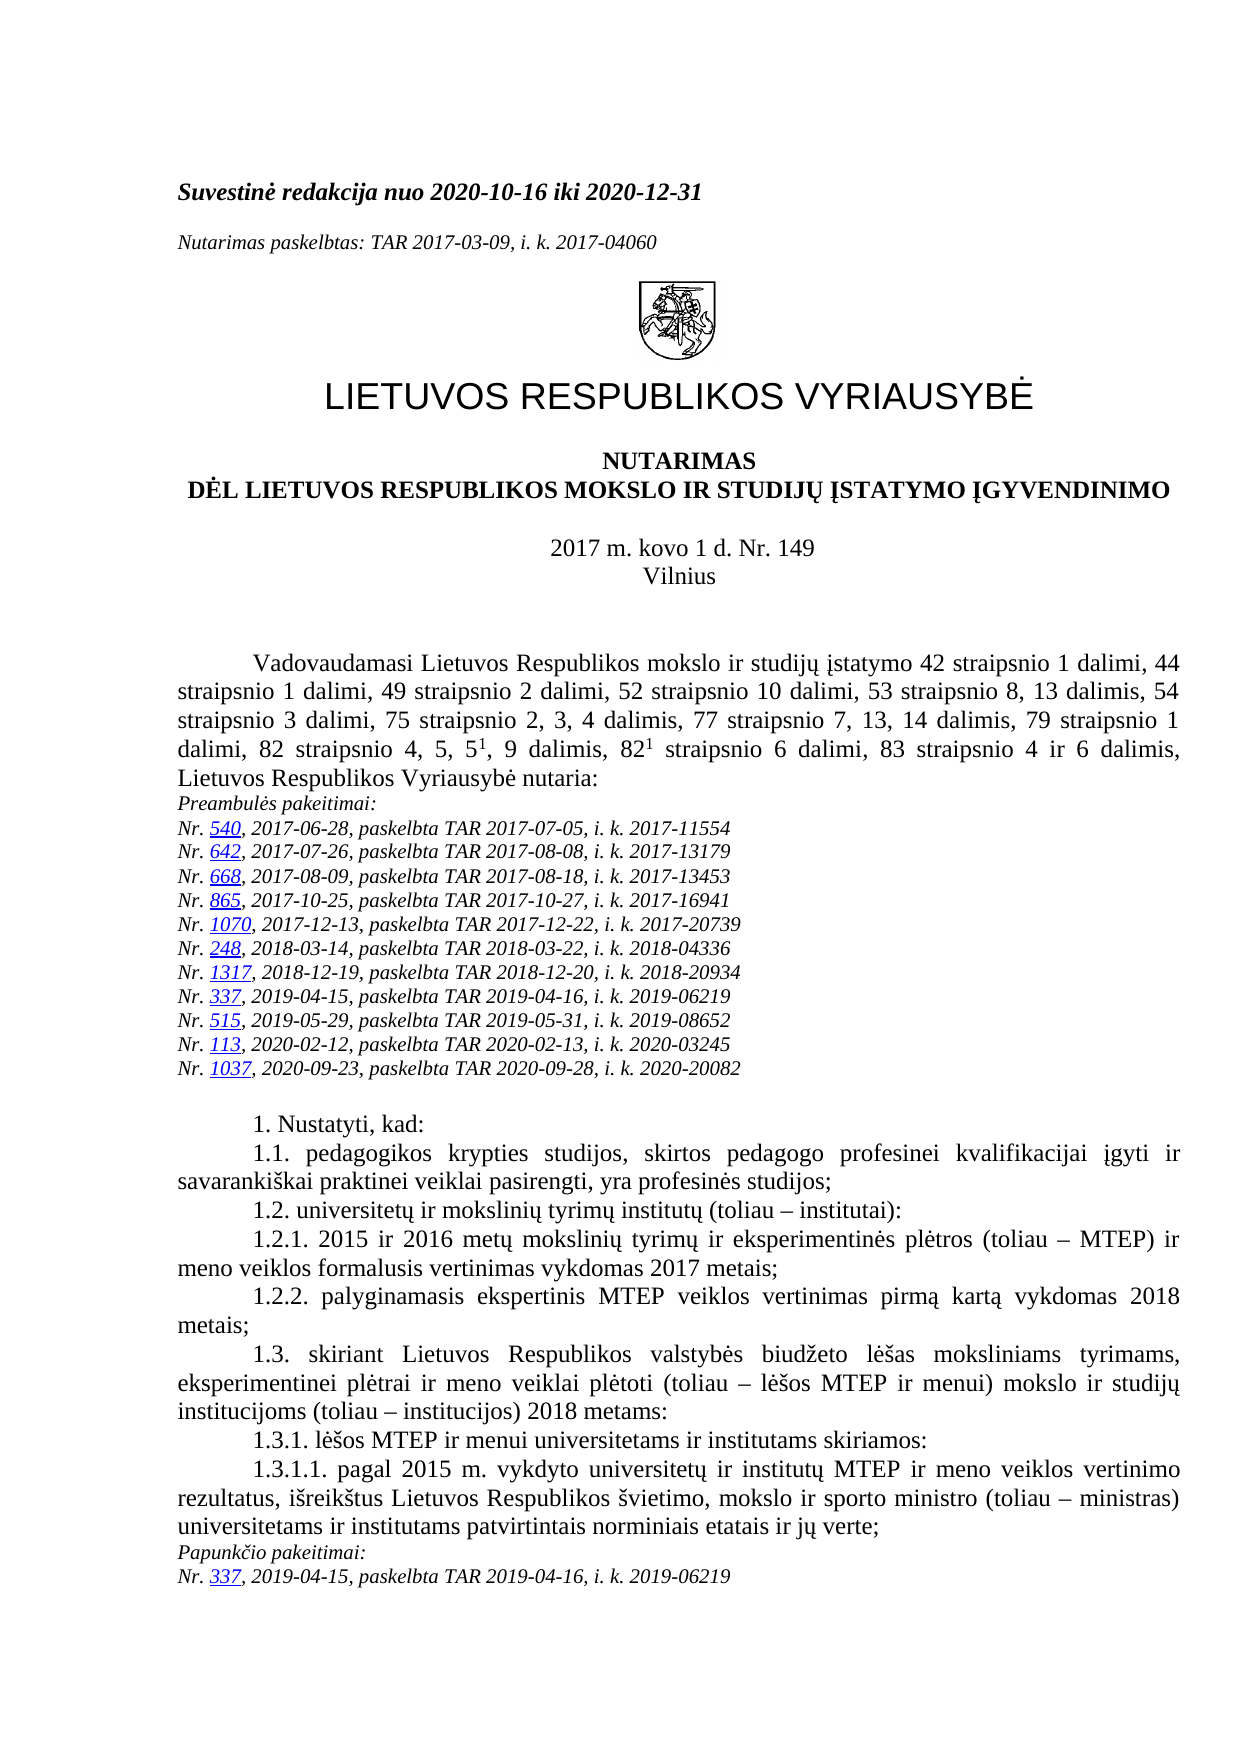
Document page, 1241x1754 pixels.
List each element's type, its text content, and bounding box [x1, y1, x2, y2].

text Suvestinė redakcija nuo 2020-10-16 iki 2020-12-31 [177, 177, 1181, 206]
text Nr. 668, 2017-08-09, paskelbta TAR 2017-08-18, i. k. 2017-13453 [177, 863, 1181, 888]
text 1. Nustatyti, kad: [177, 1109, 1181, 1138]
text 1.2. universitetų ir mokslinių tyrimų institutų (toliau – institutai): [177, 1195, 1181, 1224]
text Nr. 248, 2018-03-14, paskelbta TAR 2018-03-22, i. k. 2018-04336 [177, 936, 1181, 960]
text Nr. 1070, 2017-12-13, paskelbta TAR 2017-12-22, i. k. 2017-20739 [177, 912, 1181, 936]
text Nr. 1037, 2020-09-23, paskelbta TAR 2020-09-28, i. k. 2020-20082 [177, 1056, 1181, 1080]
text 1.2.1. 2015 ir 2016 metų mokslinių tyrimų ir eksperimentinės plėtros (toliau – MTEP) ir meno veiklos formalusis vertinimas vykdomas 2017 metais; [177, 1224, 1181, 1281]
text 1.3. skiriant Lietuvos Respublikos valstybės biudžeto lėšas moksliniams tyrimams, eksperimentinei plėtrai ir meno veiklai plėtoti (toliau – lėšos MTEP ir menui) mokslo ir studijų institucijoms (toliau – institucijos) 2018 metams: [177, 1339, 1181, 1425]
text Nutarimas paskelbtas: TAR 2017-03-09, i. k. 2017-04060 [177, 230, 1181, 254]
text Papunkčio pakeitimai: [177, 1540, 1181, 1564]
text Nr. 337, 2019-04-15, paskelbta TAR 2019-04-16, i. k. 2019-06219 [177, 1564, 1181, 1588]
text 1.2.2. palyginamasis ekspertinis MTEP veiklos vertinimas pirmą kartą vykdomas 2018 metais; [177, 1281, 1181, 1339]
text Preambulės pakeitimai: [177, 791, 1181, 815]
text Nr. 1317, 2018-12-19, paskelbta TAR 2018-12-20, i. k. 2018-20934 [177, 960, 1181, 984]
text 1.1. pedagogikos krypties studijos, skirtos pedagogo profesinei kvalifikacijai įgyti ir savarankiškai praktinei veiklai pasirengti, yra profesinės studijos; [177, 1138, 1181, 1195]
text Nr. 540, 2017-06-28, paskelbta TAR 2017-07-05, i. k. 2017-11554 [177, 815, 1181, 839]
text nutarimas [177, 446, 1181, 475]
text Nr. 515, 2019-05-29, paskelbta TAR 2019-05-31, i. k. 2019-08652 [177, 1008, 1181, 1032]
text Nr. 113, 2020-02-12, paskelbta TAR 2020-02-13, i. k. 2020-03245 [177, 1032, 1181, 1056]
text 2017 m. kovo 1 d. Nr. 149 [177, 533, 1181, 561]
text 1.3.1.1. pagal 2015 m. vykdyto universitetų ir institutų MTEP ir meno veiklos vertinimo rezultatus, išreikštus Lietuvos Respublikos švietimo, mokslo ir sporto ministro (toliau – ministras) universitetams ir institutams patvirtintais norminiais etatais ir jų verte; [177, 1454, 1181, 1540]
text Vadovaudamasi Lietuvos Respublikos mokslo ir studijų įstatymo 42 straipsnio 1 dalimi, 44 straipsnio 1 dalimi, 49 straipsnio 2 dalimi, 52 straipsnio 10 dalimi, 53 straipsnio 8, 13 dalimis, 54 straipsnio 3 dalimi, 75 straipsnio 2, 3, 4 dalimis, 77 straipsnio 7, 13, 14 dalimis, 79 straipsnio 1 dalimi, 82 straipsnio 4, 5, 51, 9 dalimis, 821 straipsnio 6 dalimi, 83 straipsnio 4 ir 6 dalimis, Lietuvos Respublikos Vyriausybė nutaria: [177, 648, 1181, 791]
text Vilnius [177, 561, 1181, 590]
text DĖL LIETUVOS RESPUBLIKOS MOKSLO IR STUDIJŲ ĮSTATYMO ĮGYVENDINIMO [177, 475, 1181, 504]
text Lietuvos Respublikos Vyriausybė [177, 374, 1181, 418]
text 1.3.1. lėšos MTEP ir menui universitetams ir institutams skiriamos: [177, 1425, 1181, 1454]
text Nr. 642, 2017-07-26, paskelbta TAR 2017-08-08, i. k. 2017-13179 [177, 839, 1181, 863]
text Nr. 865, 2017-10-25, paskelbta TAR 2017-10-27, i. k. 2017-16941 [177, 888, 1181, 912]
text Nr. 337, 2019-04-15, paskelbta TAR 2019-04-16, i. k. 2019-06219 [177, 984, 1181, 1008]
